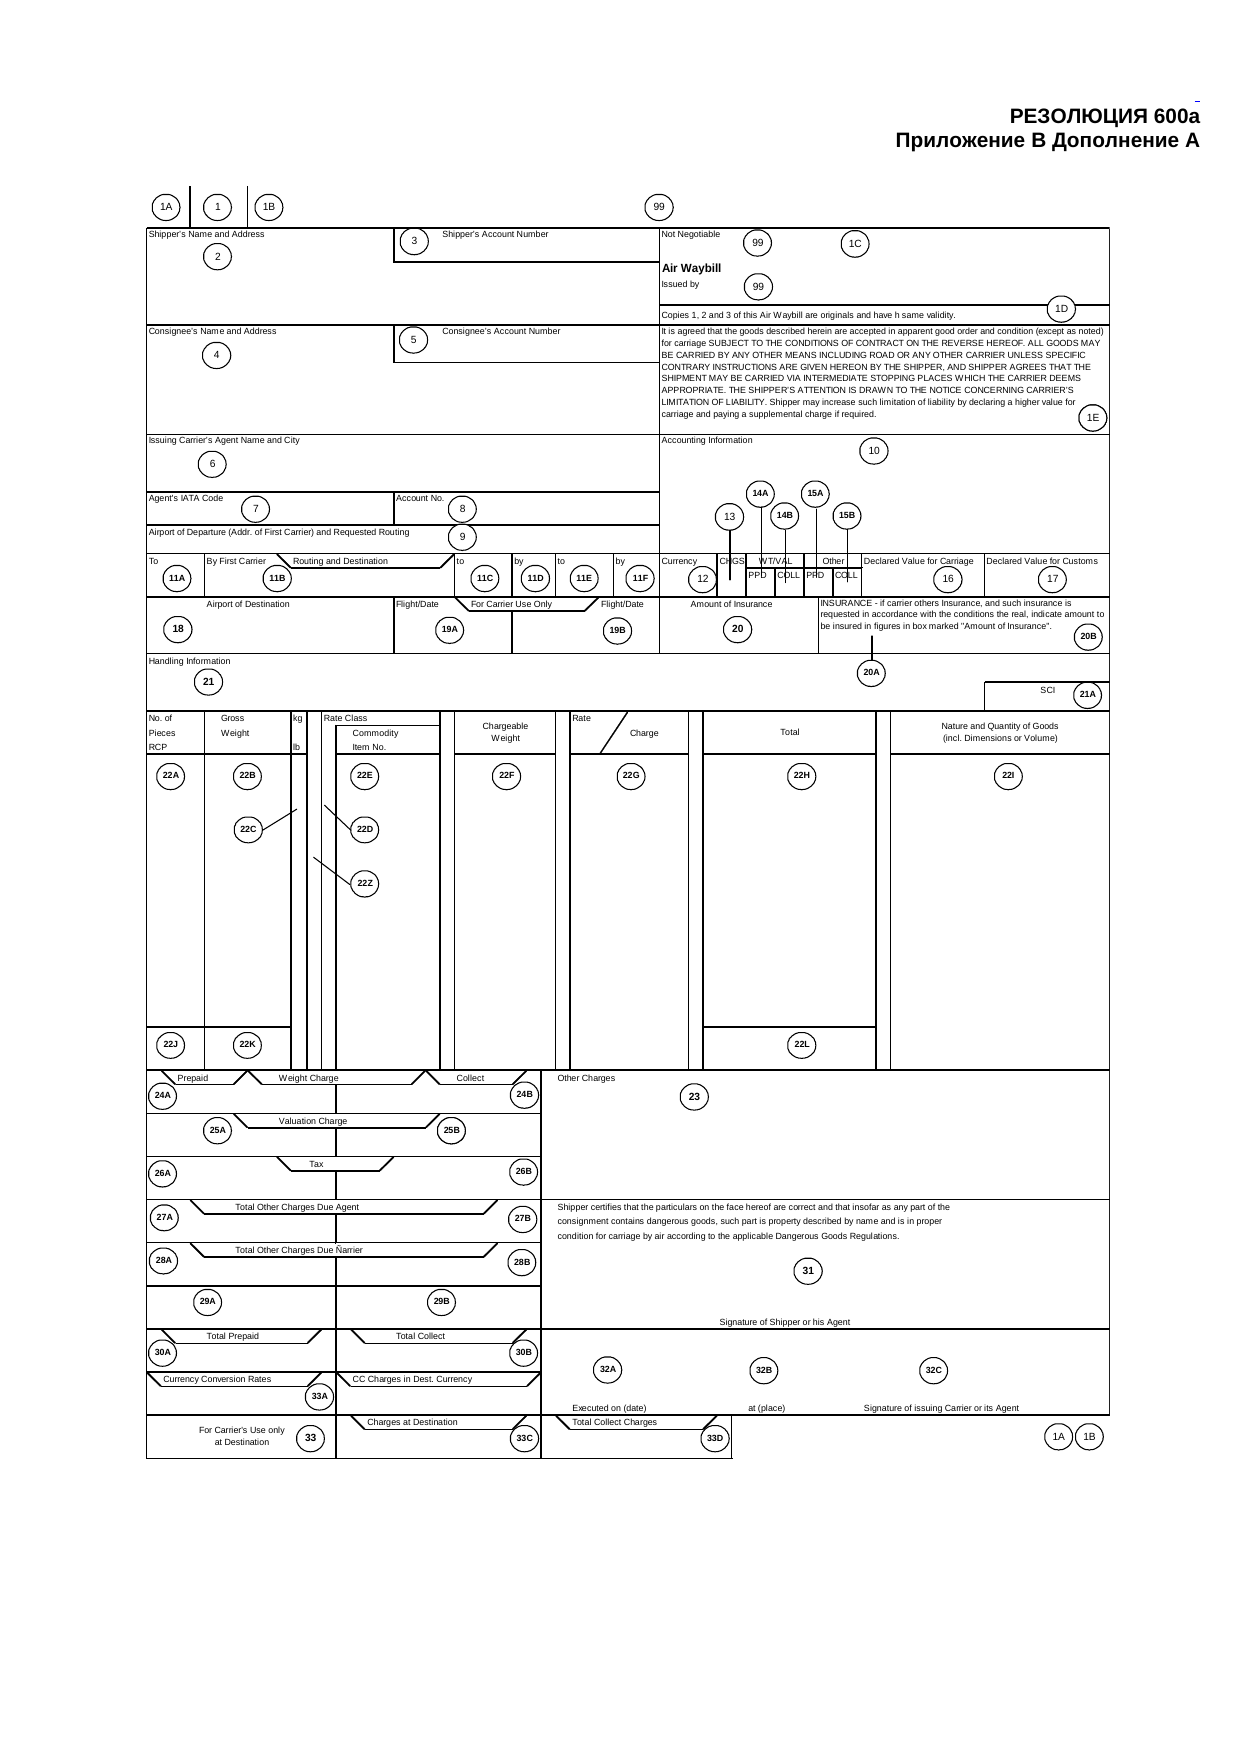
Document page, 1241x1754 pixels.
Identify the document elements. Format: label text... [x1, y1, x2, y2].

text Приложение В Дополнение А [56, 128, 1200, 152]
text РЕЗОЛЮЦИЯ 600а [56, 104, 1200, 128]
